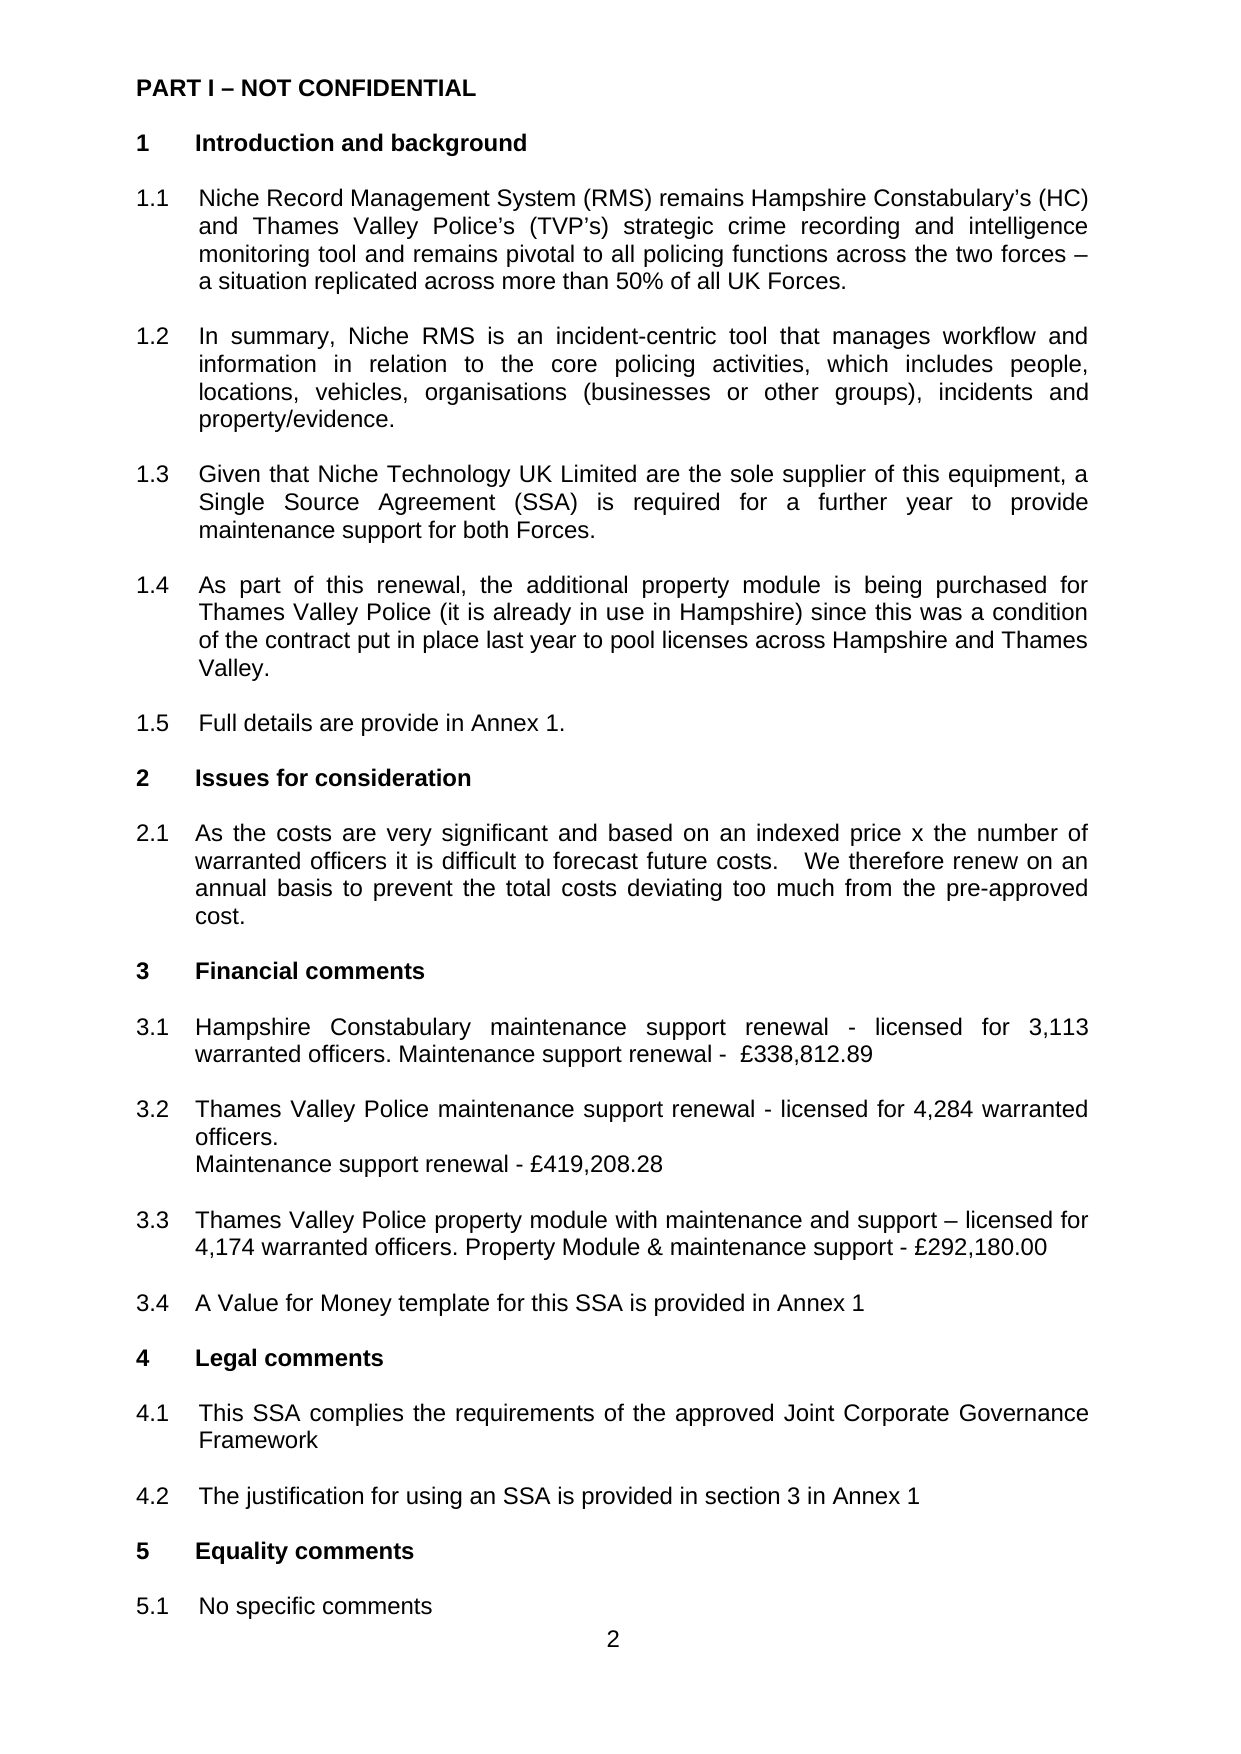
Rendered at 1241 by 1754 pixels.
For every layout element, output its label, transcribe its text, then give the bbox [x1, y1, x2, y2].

list No specific comments [136, 1592, 1090, 1620]
list This SSA complies the requirements of the approved Joint Corporate Governance Framework [136, 1399, 1090, 1454]
list Equality comments [136, 1537, 1090, 1564]
text PART I – NOT CONFIDENTIAL [136, 74, 1090, 101]
list Thames Valley Police property module with maintenance and support – licensed for 4,174 warranted officers. Property Module & maintenance support - £292,180.00 [136, 1206, 1090, 1261]
list Introduction and background [136, 129, 1090, 157]
list As the costs are very significant and based on an indexed price x the number of warranted officers it is difficult to forecast future costs. We therefore renew on an annual basis to prevent the total costs deviating too much from the pre-approved cost. [136, 819, 1090, 929]
list A Value for Money template for this SSA is provided in Annex 1 [136, 1288, 1090, 1316]
list Given that Niche Technology UK Limited are the sole supplier of this equipment, a Single Source Agreement (SSA) is required for a further year to provide maintenance support for both Forces. [136, 460, 1090, 543]
list In summary, Niche RMS is an incident-centric tool that manages workflow and information in relation to the core policing activities, which includes people, locations, vehicles, organisations (businesses or other groups), incidents and property/evidence. [136, 322, 1090, 433]
list Financial comments [136, 957, 1090, 985]
list The justification for using an SSA is provided in section 3 in Annex 1 [136, 1482, 1090, 1509]
list Maintenance support renewal - £419,208.28 [195, 1150, 1090, 1178]
list Issues for consideration [136, 764, 1090, 792]
list Thames Valley Police maintenance support renewal - licensed for 4,284 warranted officers. [136, 1095, 1090, 1150]
list Hampshire Constabulary maintenance support renewal - licensed for 3,113 warranted officers. Maintenance support renewal - £338,812.89 [136, 1012, 1090, 1068]
list Legal comments [136, 1344, 1090, 1371]
list As part of this renewal, the additional property module is being purchased for Thames Valley Police (it is already in use in Hampshire) since this was a condition of the contract put in place last year to pool licenses across Hampshire and Thames Valley. [136, 571, 1090, 681]
list Niche Record Management System (RMS) remains Hampshire Constabulary’s (HC) and Thames Valley Police’s (TVP’s) strategic crime recording and intelligence monitoring tool and remains pivotal to all policing functions across the two forces – a situation replicated across more than 50% of all UK Forces. [136, 184, 1090, 295]
list Full details are provide in Annex 1. [136, 709, 1090, 736]
